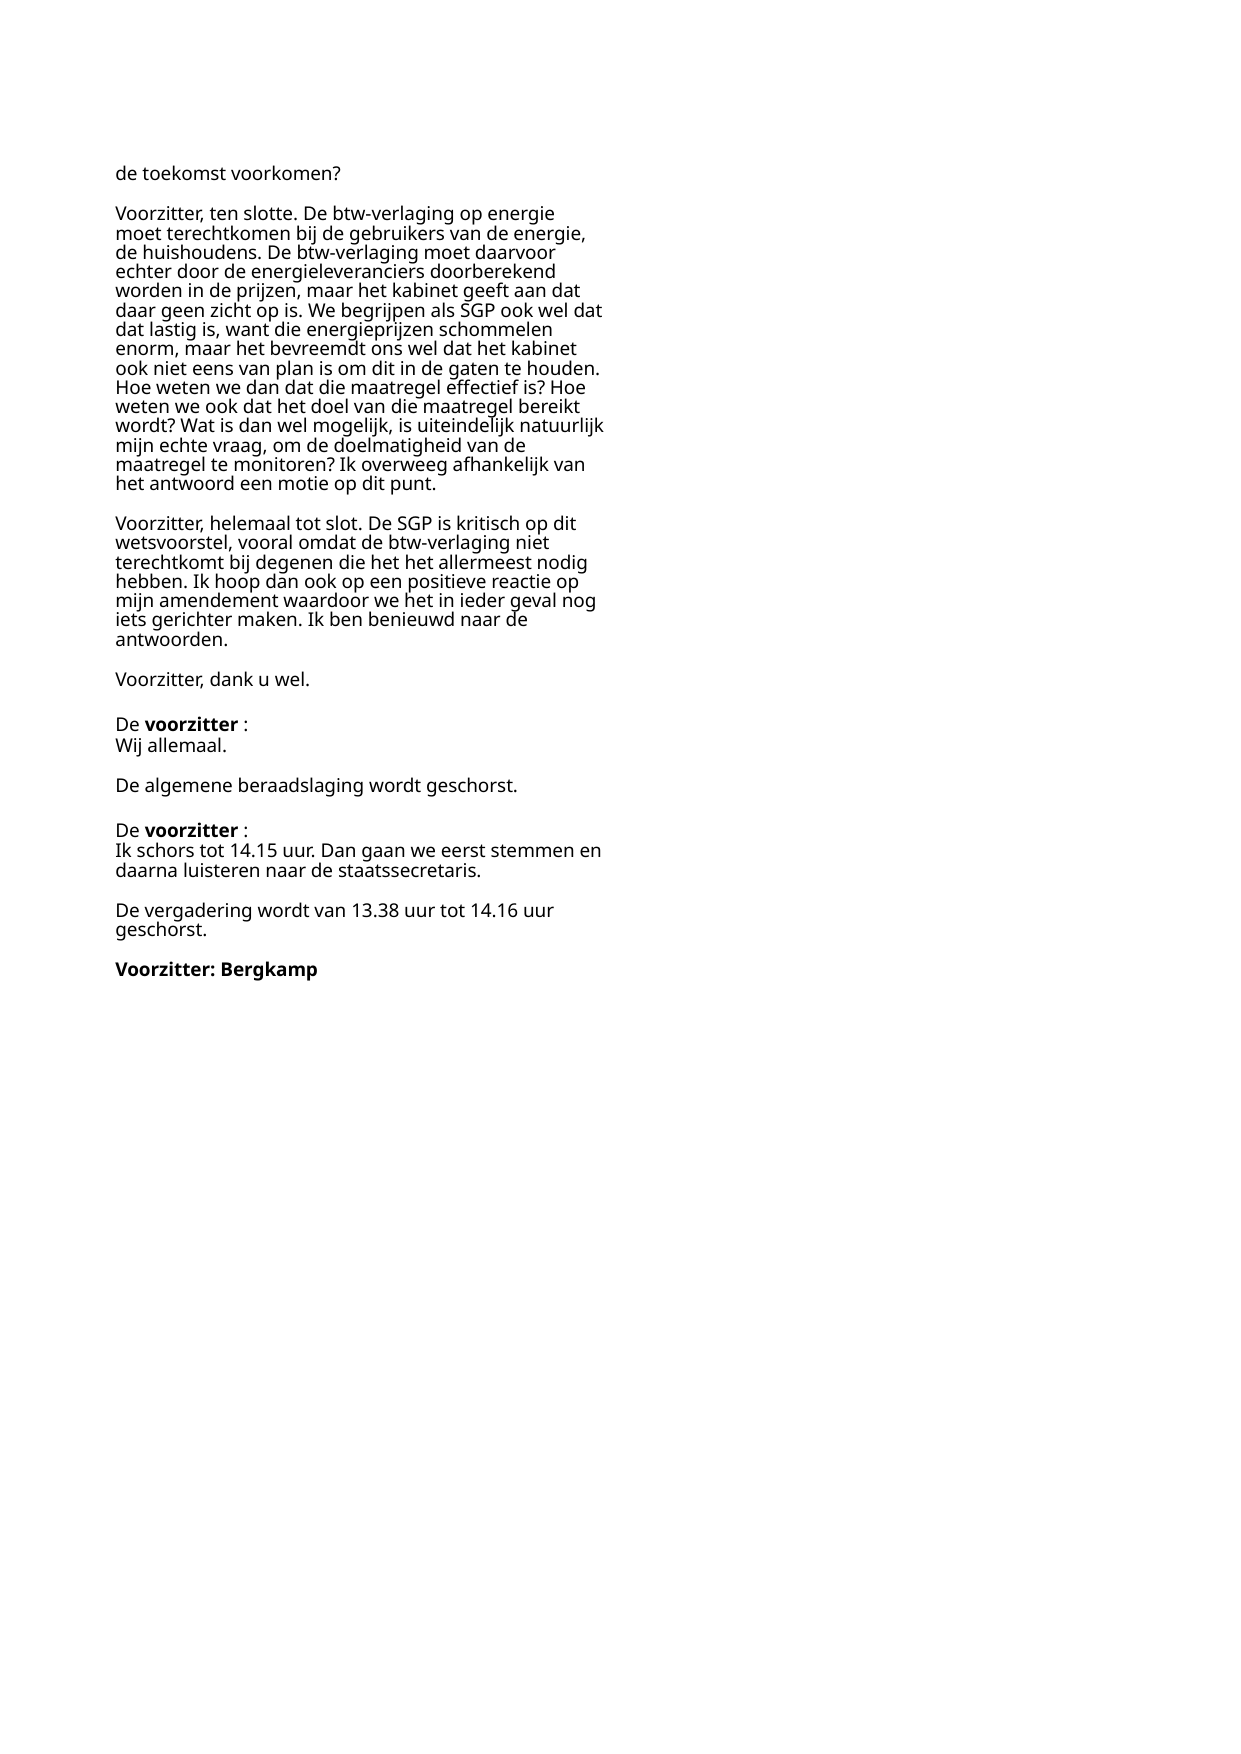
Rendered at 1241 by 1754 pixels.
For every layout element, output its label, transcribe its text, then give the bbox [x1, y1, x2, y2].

text Voorzitter, ten slotte. De btw-verlaging op energie moet terechtkomen bij de gebruikers van de energie, de huishoudens. De btw-verlaging moet daarvoor echter door de energieleveranciers doorberekend worden in de prijzen, maar het kabinet geeft aan dat daar geen zicht op is. We begrijpen als SGP ook wel dat dat lastig is, want die energieprijzen schommelen enorm, maar het bevreemdt ons wel dat het kabinet ook niet eens van plan is om dit in de gaten te houden. Hoe weten we dan dat die maatregel effectief is? Hoe weten we ook dat het doel van die maatregel bereikt wordt? Wat is dan wel mogelijk, is uiteindelijk natuurlijk mijn echte vraag, om de doelmatigheid van de maatregel te monitoren? Ik overweeg afhankelijk van het antwoord een motie op dit punt. [115, 205, 605, 494]
text Wij allemaal. [115, 737, 605, 756]
text De algemene beraadslaging wordt geschorst. [115, 777, 605, 796]
text De voorzitter : [115, 711, 605, 737]
text Voorzitter, helemaal tot slot. De SGP is kritisch op dit wetsvoorstel, vooral omdat de btw-verlaging niet terechtkomt bij degenen die het het allermeest nodig hebben. Ik hoop dan ook op een positieve reactie op mijn amendement waardoor we het in ieder geval nog iets gerichter maken. Ik ben benieuwd naar de antwoorden. [115, 515, 605, 650]
text de toekomst voorkomen? [115, 165, 605, 184]
text Voorzitter: Bergkamp [115, 961, 605, 981]
text Voorzitter, dank u wel. [115, 671, 605, 690]
text De voorzitter : [115, 817, 605, 842]
text Ik schors tot 14.15 uur. Dan gaan we eerst stemmen en daarna luisteren naar de staatssecretaris. [115, 842, 605, 881]
text De vergadering wordt van 13.38 uur tot 14.16 uur geschorst. [115, 902, 605, 940]
